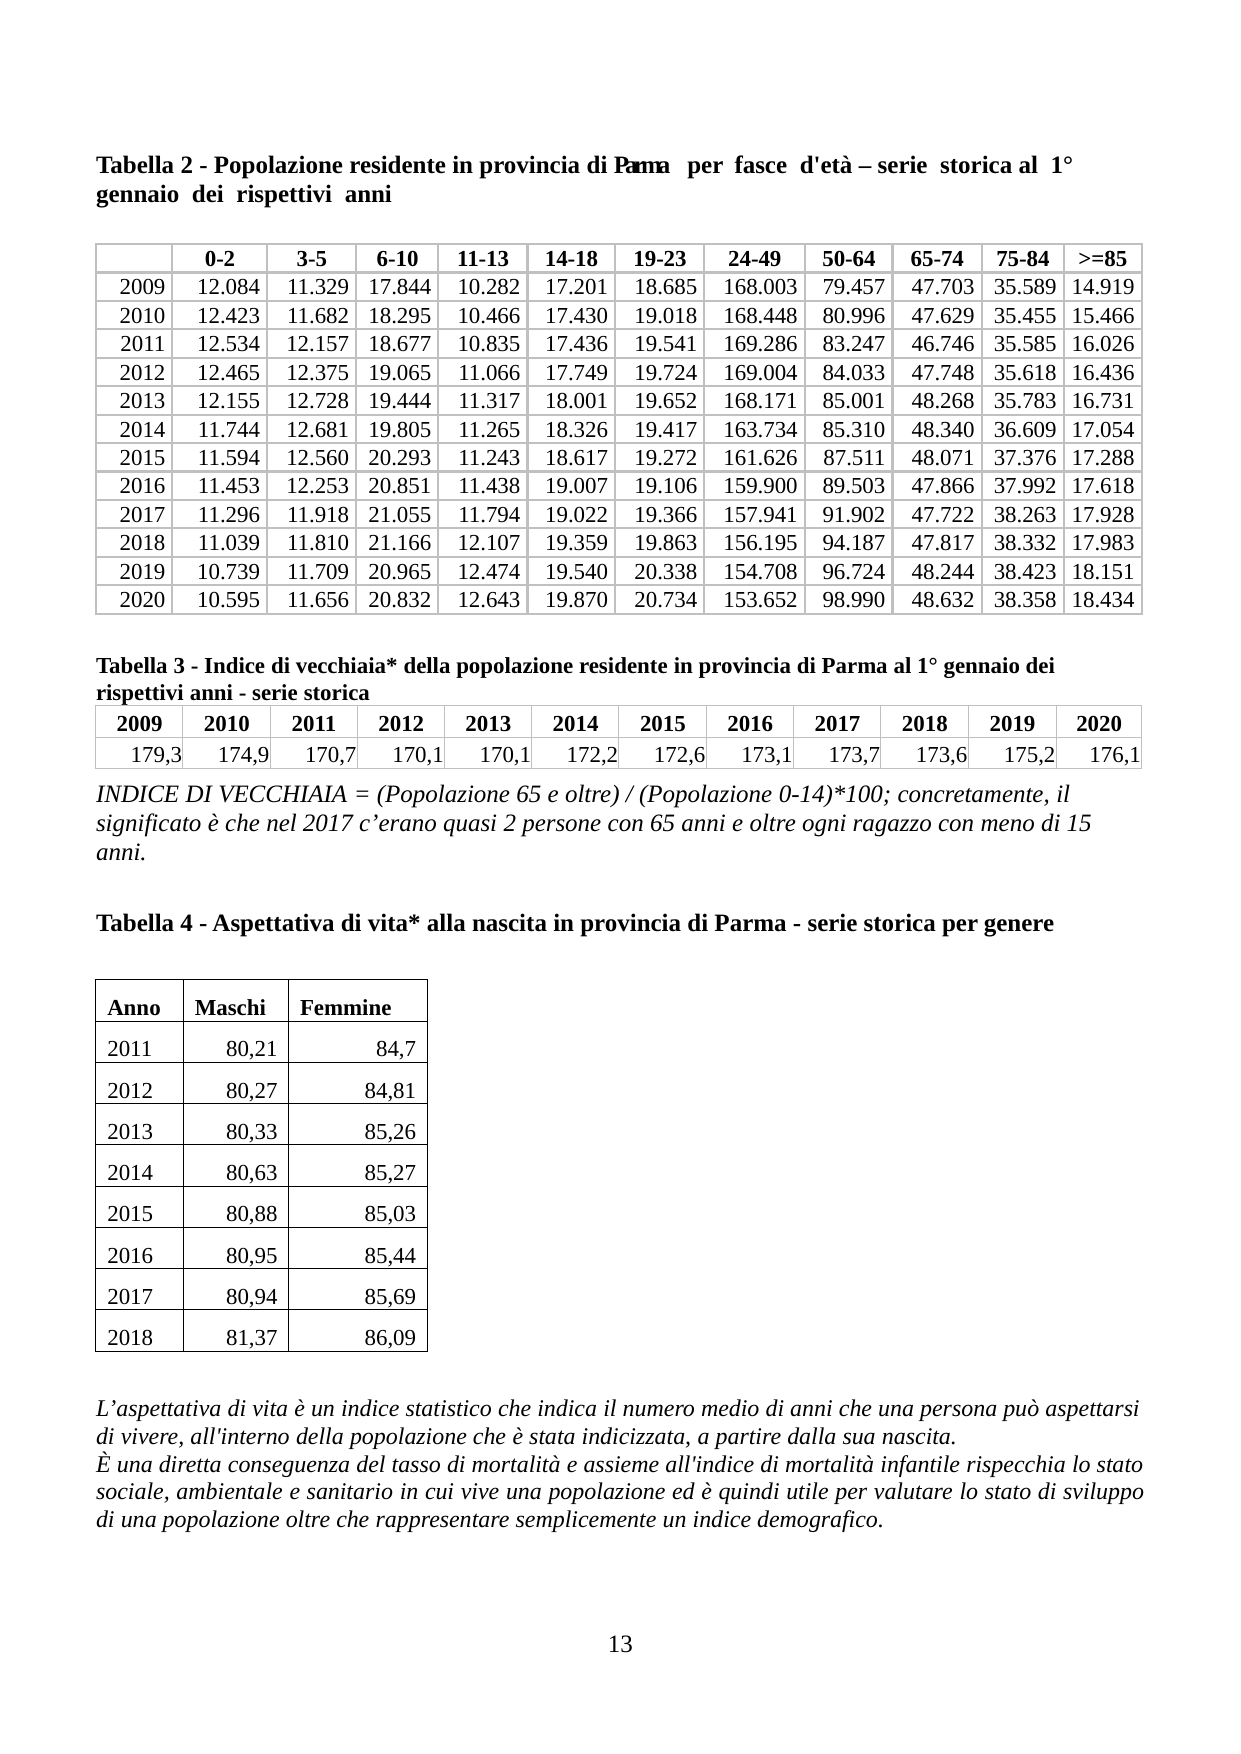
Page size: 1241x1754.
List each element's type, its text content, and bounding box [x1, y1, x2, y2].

table_header 24-49 [705, 245, 804, 271]
table_cell 175,2 [969, 738, 1056, 768]
table_cell 12.375 [268, 359, 355, 385]
table_cell 10.595 [173, 586, 266, 613]
table_cell 17.844 [357, 274, 437, 300]
table_cell 2018 [97, 529, 171, 556]
table_cell 98.990 [806, 586, 891, 613]
table_header 2011 [271, 706, 357, 737]
table_cell 17.749 [529, 359, 614, 385]
table_header Femmine [289, 980, 427, 1021]
table_cell 19.065 [357, 359, 437, 385]
text Tabella 2 - Popolazione residente in provincia di Parma per fasce d'età – serie storica al 1° gennaio dei rispettivi anni [96, 150, 1144, 208]
table_cell 84,81 [289, 1063, 427, 1103]
table_cell 38.263 [983, 501, 1063, 527]
table_cell 47.629 [894, 302, 981, 328]
table_cell 48.071 [894, 444, 981, 470]
table_cell 12.253 [268, 473, 355, 499]
table_cell 2013 [96, 1104, 183, 1144]
table_cell 19.541 [616, 330, 703, 357]
table_header 2015 [619, 706, 706, 737]
table_cell 85,03 [289, 1187, 427, 1227]
table_cell 168.003 [705, 274, 804, 300]
table_cell 19.444 [357, 387, 437, 413]
table_header 50-64 [806, 245, 891, 271]
table_header 6-10 [357, 245, 437, 271]
table_cell 85,26 [289, 1104, 427, 1144]
table_cell 20.338 [616, 558, 703, 584]
table_cell 17.054 [1065, 416, 1141, 442]
table_cell 85,44 [289, 1228, 427, 1268]
table_cell 12.560 [268, 444, 355, 470]
table_cell 19.018 [616, 302, 703, 328]
table_cell 19.724 [616, 359, 703, 385]
table_cell 85.310 [806, 416, 891, 442]
table_cell 11.656 [268, 586, 355, 613]
table_cell 19.652 [616, 387, 703, 413]
table_cell 11.810 [268, 529, 355, 556]
table_cell 179,3 [96, 738, 182, 768]
table_cell 2020 [97, 586, 171, 613]
table_cell 80,21 [184, 1022, 288, 1062]
table_cell 170,1 [445, 738, 531, 768]
table_cell 11.243 [439, 444, 526, 470]
table_cell 19.366 [616, 501, 703, 527]
table_header >=85 [1065, 245, 1141, 271]
table_cell 16.436 [1065, 359, 1141, 385]
table_cell 10.835 [439, 330, 526, 357]
table_cell 19.870 [529, 586, 614, 613]
table_cell 46.746 [894, 330, 981, 357]
table_cell 19.805 [357, 416, 437, 442]
table_header Anno [96, 980, 183, 1021]
table_cell 19.022 [529, 501, 614, 527]
table_cell 173,1 [707, 738, 793, 768]
table_header 2020 [1057, 706, 1141, 737]
table_cell 47.866 [894, 473, 981, 499]
table_cell 18.326 [529, 416, 614, 442]
table_cell 48.632 [894, 586, 981, 613]
table_cell 35.783 [983, 387, 1063, 413]
table_cell 85,69 [289, 1269, 427, 1309]
text INDICE DI VECCHIAIA = (Popolazione 65 e oltre) / (Popolazione 0-14)*100; concretamente, il significato è che nel 2017 c’erano quasi 2 persone con 65 anni e oltre ogni ragazzo con meno di 15 anni. [96, 779, 1144, 865]
table_header 2009 [96, 706, 182, 737]
table_cell 11.709 [268, 558, 355, 584]
table_cell 91.902 [806, 501, 891, 527]
table_cell 16.731 [1065, 387, 1141, 413]
table_cell 157.941 [705, 501, 804, 527]
table_header 2013 [445, 706, 531, 737]
table_cell 2019 [97, 558, 171, 584]
table_cell 2011 [97, 330, 171, 357]
table_header 2018 [881, 706, 968, 737]
table_cell 84,7 [289, 1022, 427, 1062]
table_cell 11.453 [173, 473, 266, 499]
table_cell 2012 [96, 1063, 183, 1103]
table_cell 87.511 [806, 444, 891, 470]
table_cell 21.166 [357, 529, 437, 556]
table_cell 96.724 [806, 558, 891, 584]
table_cell 35.618 [983, 359, 1063, 385]
table_cell 18.434 [1065, 586, 1141, 613]
text È una diretta conseguenza del tasso di mortalità e assieme all'indice di mortalità infantile rispecchia lo stato sociale, ambientale e sanitario in cui vive una popolazione ed è quindi utile per valutare lo stato di sviluppo di una popolazione oltre che rappresentare semplicemente un indice demografico. [96, 1449, 1144, 1532]
table_cell 17.618 [1065, 473, 1141, 499]
table_cell 47.817 [894, 529, 981, 556]
table_cell 154.708 [705, 558, 804, 584]
table_cell 17.928 [1065, 501, 1141, 527]
table_cell 173,7 [794, 738, 880, 768]
table_cell 47.722 [894, 501, 981, 527]
table_cell 2017 [97, 501, 171, 527]
table_cell 168.448 [705, 302, 804, 328]
table_cell 11.744 [173, 416, 266, 442]
table_cell 11.265 [439, 416, 526, 442]
table_cell 11.594 [173, 444, 266, 470]
table_cell 2013 [97, 387, 171, 413]
table_header 65-74 [894, 245, 981, 271]
table_cell 19.007 [529, 473, 614, 499]
table_cell 12.474 [439, 558, 526, 584]
table_cell 169.286 [705, 330, 804, 357]
table_cell 81,37 [184, 1310, 288, 1351]
table_cell 17.288 [1065, 444, 1141, 470]
table_cell 161.626 [705, 444, 804, 470]
table_cell 2009 [97, 274, 171, 300]
table_cell 17.983 [1065, 529, 1141, 556]
table_cell 168.171 [705, 387, 804, 413]
table_cell 19.540 [529, 558, 614, 584]
table_cell 12.728 [268, 387, 355, 413]
table_cell 2016 [97, 473, 171, 499]
table_cell 20.293 [357, 444, 437, 470]
table_cell 2010 [97, 302, 171, 328]
table_cell 172,6 [619, 738, 706, 768]
table_cell 159.900 [705, 473, 804, 499]
table_cell 153.652 [705, 586, 804, 613]
table_header [97, 245, 171, 271]
table_cell 11.039 [173, 529, 266, 556]
table_cell 19.417 [616, 416, 703, 442]
text Tabella 4 - Aspettativa di vita* alla nascita in provincia di Parma - serie storica per genere [96, 908, 1144, 937]
table_cell 47.703 [894, 274, 981, 300]
table_header 75-84 [983, 245, 1063, 271]
table_cell 11.918 [268, 501, 355, 527]
table_cell 12.423 [173, 302, 266, 328]
table_cell 18.617 [529, 444, 614, 470]
table_cell 2015 [96, 1187, 183, 1227]
table_cell 47.748 [894, 359, 981, 385]
table_cell 2011 [96, 1022, 183, 1062]
table_cell 17.436 [529, 330, 614, 357]
text L’aspettativa di vita è un indice statistico che indica il numero medio di anni che una persona può aspettarsi di vivere, all'interno della popolazione che è stata indicizzata, a partire dalla sua nascita. [96, 1394, 1144, 1449]
table_cell 18.685 [616, 274, 703, 300]
table_cell 48.244 [894, 558, 981, 584]
table_cell 37.376 [983, 444, 1063, 470]
table_cell 2014 [97, 416, 171, 442]
table_cell 89.503 [806, 473, 891, 499]
table_cell 173,6 [881, 738, 968, 768]
table_cell 11.066 [439, 359, 526, 385]
table_cell 35.455 [983, 302, 1063, 328]
table_cell 38.423 [983, 558, 1063, 584]
table_cell 19.359 [529, 529, 614, 556]
table_header 14-18 [529, 245, 614, 271]
table_cell 174,9 [183, 738, 270, 768]
text Tabella 3 - Indice di vecchiaia* della popolazione residente in provincia di Parma al 1° gennaio dei rispettivi anni - serie storica [96, 653, 1144, 705]
table_cell 85,27 [289, 1145, 427, 1186]
table_cell 80,88 [184, 1187, 288, 1227]
table_cell 163.734 [705, 416, 804, 442]
table_cell 35.589 [983, 274, 1063, 300]
table_header Maschi [184, 980, 288, 1021]
table_cell 19.272 [616, 444, 703, 470]
table_cell 36.609 [983, 416, 1063, 442]
table_header 2012 [358, 706, 444, 737]
table_cell 12.465 [173, 359, 266, 385]
table_cell 20.965 [357, 558, 437, 584]
table_cell 35.585 [983, 330, 1063, 357]
table_cell 2018 [96, 1310, 183, 1351]
table_cell 11.682 [268, 302, 355, 328]
table_cell 18.295 [357, 302, 437, 328]
table_cell 12.107 [439, 529, 526, 556]
table_cell 20.832 [357, 586, 437, 613]
table_cell 19.863 [616, 529, 703, 556]
table_cell 16.026 [1065, 330, 1141, 357]
table_cell 80,63 [184, 1145, 288, 1186]
table_cell 86,09 [289, 1310, 427, 1351]
table_cell 170,1 [358, 738, 444, 768]
table_cell 80,95 [184, 1228, 288, 1268]
table_cell 80.996 [806, 302, 891, 328]
table_cell 169.004 [705, 359, 804, 385]
table_cell 156.195 [705, 529, 804, 556]
table_cell 11.317 [439, 387, 526, 413]
table_cell 11.438 [439, 473, 526, 499]
table_cell 2015 [97, 444, 171, 470]
table_cell 94.187 [806, 529, 891, 556]
table_header 2010 [183, 706, 270, 737]
table_cell 79.457 [806, 274, 891, 300]
table_header 2019 [969, 706, 1056, 737]
table_cell 10.466 [439, 302, 526, 328]
table_cell 18.151 [1065, 558, 1141, 584]
table_cell 80,33 [184, 1104, 288, 1144]
table_header 3-5 [268, 245, 355, 271]
table_header 2014 [532, 706, 618, 737]
table_header 2016 [707, 706, 793, 737]
table_cell 2012 [97, 359, 171, 385]
table_cell 2017 [96, 1269, 183, 1309]
table_cell 80,27 [184, 1063, 288, 1103]
table_header 2017 [794, 706, 880, 737]
table_cell 84.033 [806, 359, 891, 385]
table_cell 14.919 [1065, 274, 1141, 300]
table_cell 2016 [96, 1228, 183, 1268]
table_cell 20.734 [616, 586, 703, 613]
table_cell 11.794 [439, 501, 526, 527]
table_cell 12.157 [268, 330, 355, 357]
table_cell 12.681 [268, 416, 355, 442]
table_header 19-23 [616, 245, 703, 271]
table_cell 172,2 [532, 738, 618, 768]
table_cell 10.282 [439, 274, 526, 300]
table_cell 37.992 [983, 473, 1063, 499]
table_cell 170,7 [271, 738, 357, 768]
table_header 0-2 [173, 245, 266, 271]
table_cell 38.332 [983, 529, 1063, 556]
table_cell 2014 [96, 1145, 183, 1186]
table_cell 83.247 [806, 330, 891, 357]
table_cell 21.055 [357, 501, 437, 527]
table_cell 80,94 [184, 1269, 288, 1309]
table_cell 15.466 [1065, 302, 1141, 328]
table_cell 12.534 [173, 330, 266, 357]
table_cell 48.340 [894, 416, 981, 442]
table_cell 10.739 [173, 558, 266, 584]
table_cell 17.201 [529, 274, 614, 300]
table_cell 11.329 [268, 274, 355, 300]
table_cell 17.430 [529, 302, 614, 328]
table_cell 20.851 [357, 473, 437, 499]
table_cell 38.358 [983, 586, 1063, 613]
table_cell 12.643 [439, 586, 526, 613]
table_cell 18.001 [529, 387, 614, 413]
table_cell 19.106 [616, 473, 703, 499]
table_cell 12.155 [173, 387, 266, 413]
table_cell 85.001 [806, 387, 891, 413]
table_cell 11.296 [173, 501, 266, 527]
table_cell 48.268 [894, 387, 981, 413]
table_cell 12.084 [173, 274, 266, 300]
table_cell 176,1 [1057, 738, 1141, 768]
table_header 11-13 [439, 245, 526, 271]
table_cell 18.677 [357, 330, 437, 357]
